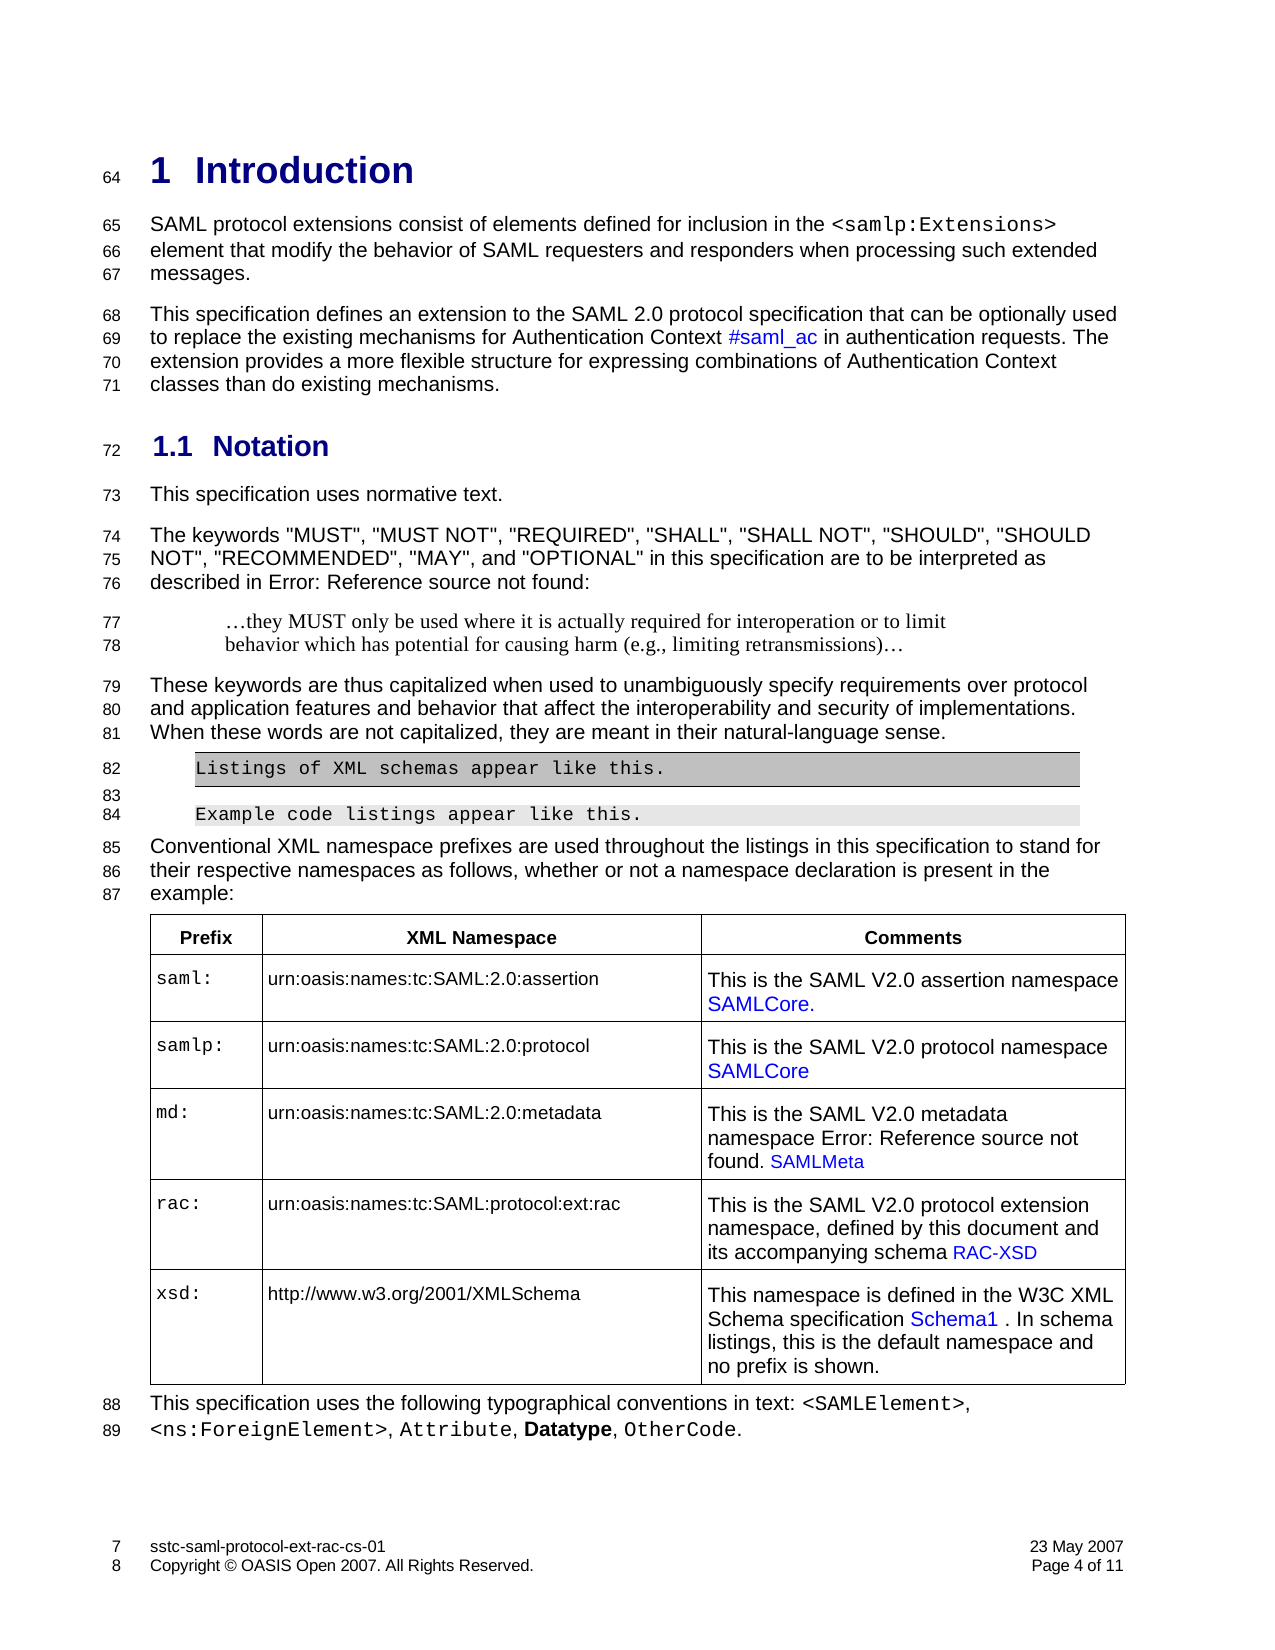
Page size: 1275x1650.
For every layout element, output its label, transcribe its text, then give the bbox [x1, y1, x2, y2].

table_cell urn:oasis:names:tc:SAML:2.0:assertion [263, 955, 701, 1021]
text This specification defines an extension to the SAML 2.0 protocol specification that can be optionally used to replace the existing mechanisms for Authentication Context #saml_ac in authentication requests. The extension provides a more flexible structure for expressing combinations of Authentication Context classes than do existing mechanisms. [150, 302, 1125, 396]
table_cell This is the SAML V2.0 assertion namespace SAMLCore. [702, 955, 1125, 1021]
text Example code listings appear like this. [195, 805, 1080, 826]
table_cell This namespace is defined in the W3C XML Schema specification Schema1 . In schema listings, this is the default namespace and no prefix is shown. [702, 1270, 1125, 1383]
text The keywords "MUST", "MUST NOT", "REQUIRED", "SHALL", "SHALL NOT", "SHOULD", "SHOULD NOT", "RECOMMENDED", "MAY", and "OPTIONAL" in this specification are to be interpreted as described in Error: Reference source not found: [150, 523, 1125, 594]
subtitle Notation [152, 429, 1125, 462]
text This specification uses normative text. [150, 483, 1125, 506]
table_cell xsd: [151, 1270, 262, 1383]
text Conventional XML namespace prefixes are used throughout the listings in this specification to stand for their respective namespaces as follows, whether or not a namespace declaration is present in the example: [150, 834, 1125, 905]
text SAML protocol extensions consist of elements defined for inclusion in the <samlp:Extensions> element that modify the behavior of SAML requesters and responders when processing such extended messages. [150, 213, 1125, 285]
text …they MUST only be used where it is actually required for interoperation or to limit behavior which has potential for causing harm (e.g., limiting retransmissions)… [225, 610, 1020, 656]
table_header XML Namespace [263, 915, 701, 954]
table_cell This is the SAML V2.0 protocol namespace SAMLCore [702, 1022, 1125, 1088]
table_cell urn:oasis:names:tc:SAML:2.0:metadata [263, 1089, 701, 1179]
table_cell rac: [151, 1180, 262, 1269]
table_cell saml: [151, 955, 262, 1021]
table_cell http://www.w3.org/2001/XMLSchema [263, 1270, 701, 1383]
table_cell urn:oasis:names:tc:SAML:2.0:protocol [263, 1022, 701, 1088]
table_cell samlp: [151, 1022, 262, 1088]
text This specification uses the following typographical conventions in text: <SAMLElement>, <ns:ForeignElement>, Attribute, Datatype, OtherCode. [150, 1392, 1125, 1443]
text Listings of XML schemas appear like this. [195, 753, 1080, 786]
text These keywords are thus capitalized when used to unambiguously specify requirements over protocol and application features and behavior that affect the interoperability and security of implementations. When these words are not capitalized, they are meant in their natural-language sense. [150, 673, 1125, 744]
table_cell This is the SAML V2.0 protocol extension namespace, defined by this document and its accompanying schema RAC-XSD [702, 1180, 1125, 1269]
table_header Comments [702, 915, 1125, 954]
subtitle Introduction [150, 150, 1125, 192]
table_header Prefix [151, 915, 262, 954]
table_cell md: [151, 1089, 262, 1179]
table_cell This is the SAML V2.0 metadata namespace Error: Reference source not found. SAMLMeta [702, 1089, 1125, 1179]
table_cell urn:oasis:names:tc:SAML:protocol:ext:rac [263, 1180, 701, 1269]
